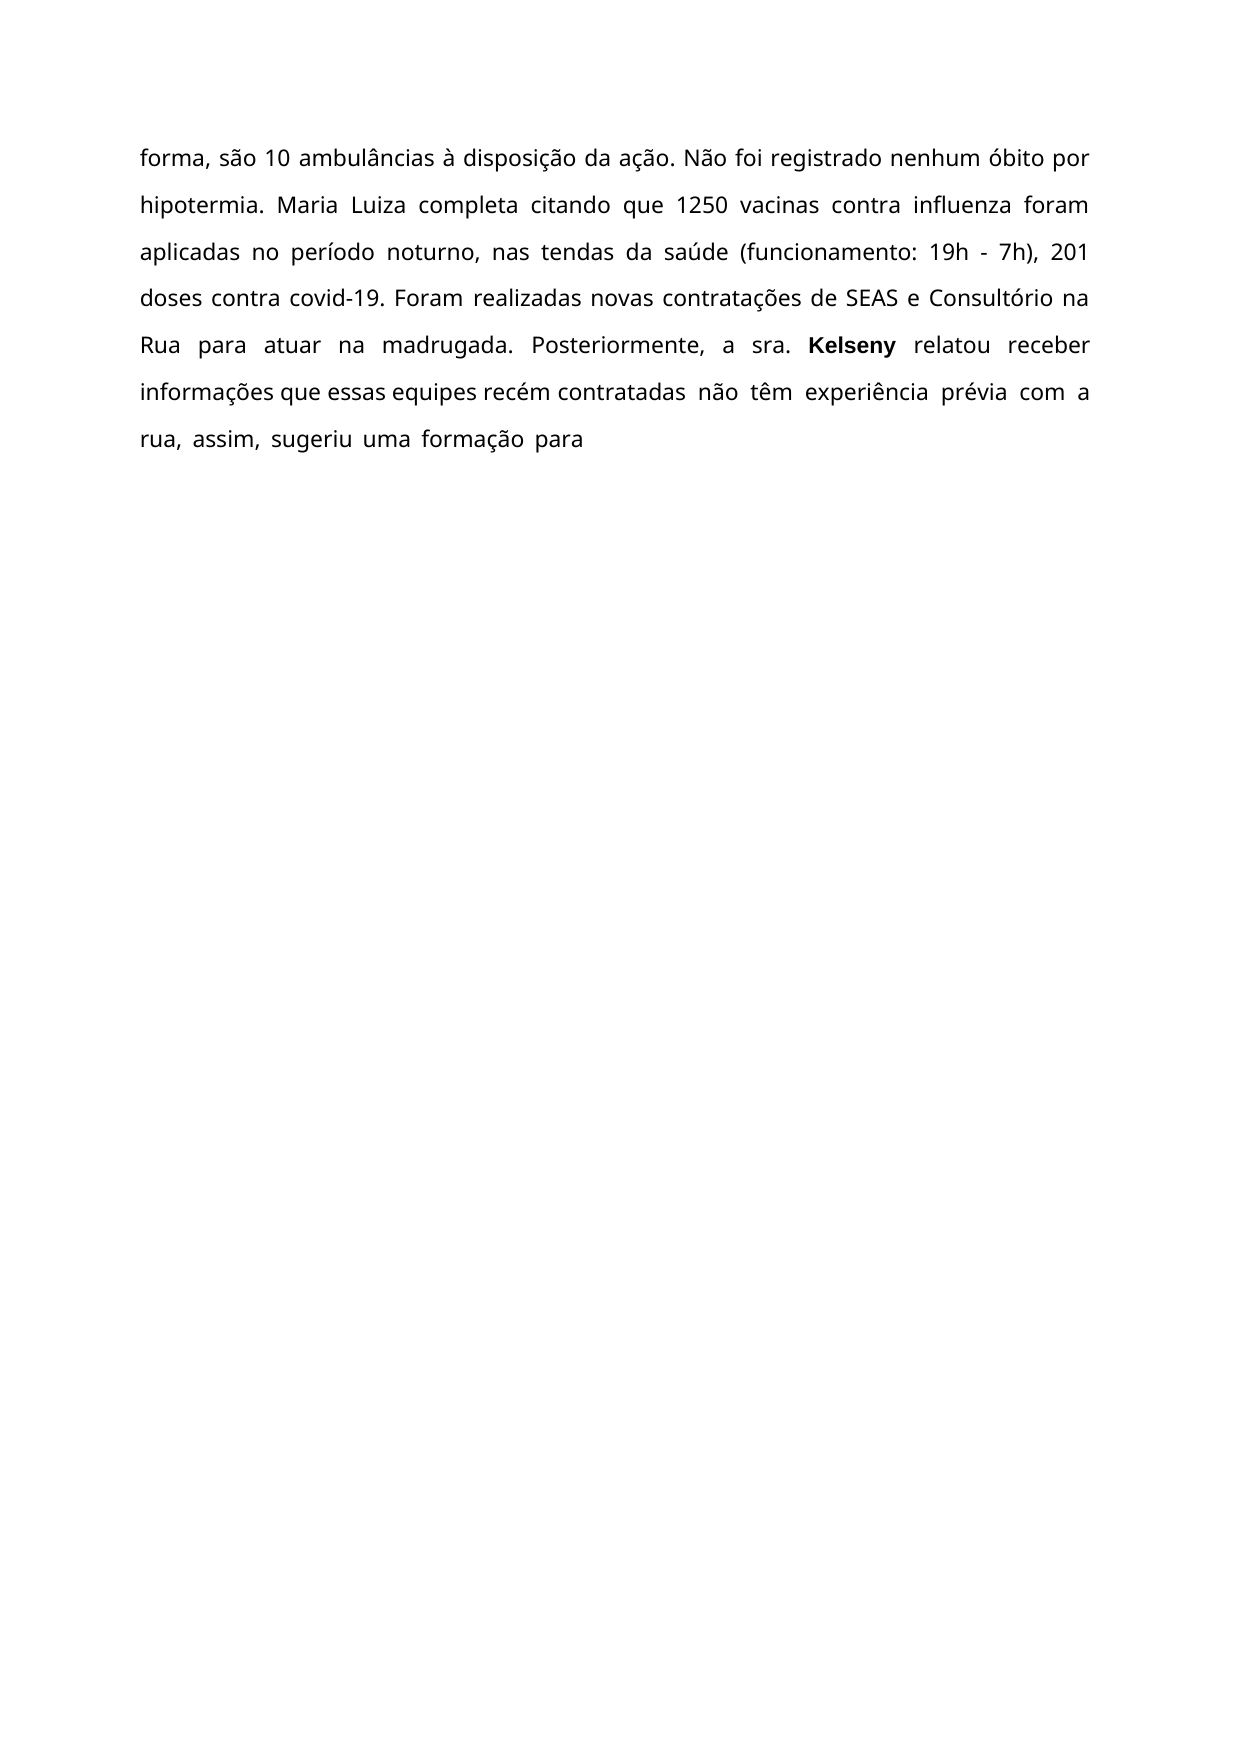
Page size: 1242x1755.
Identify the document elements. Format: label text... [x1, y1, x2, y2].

text forma, são 10 ambulâncias à disposição da ação. Não foi registrado nenhum óbito por hipotermia. Maria Luiza completa citando que 1250 vacinas contra influenza foram aplicadas no período noturno, nas tendas da saúde (funcionamento: 19h - 7h), 201 doses contra covid-19. Foram realizadas novas contratações de SEAS e Consultório na Rua para atuar na madrugada. Posteriormente, a sra. Kelseny relatou receber informações que essas equipes recém contratadas não têm experiência prévia com a rua, assim, sugeriu uma formação para [139, 142, 1090, 454]
